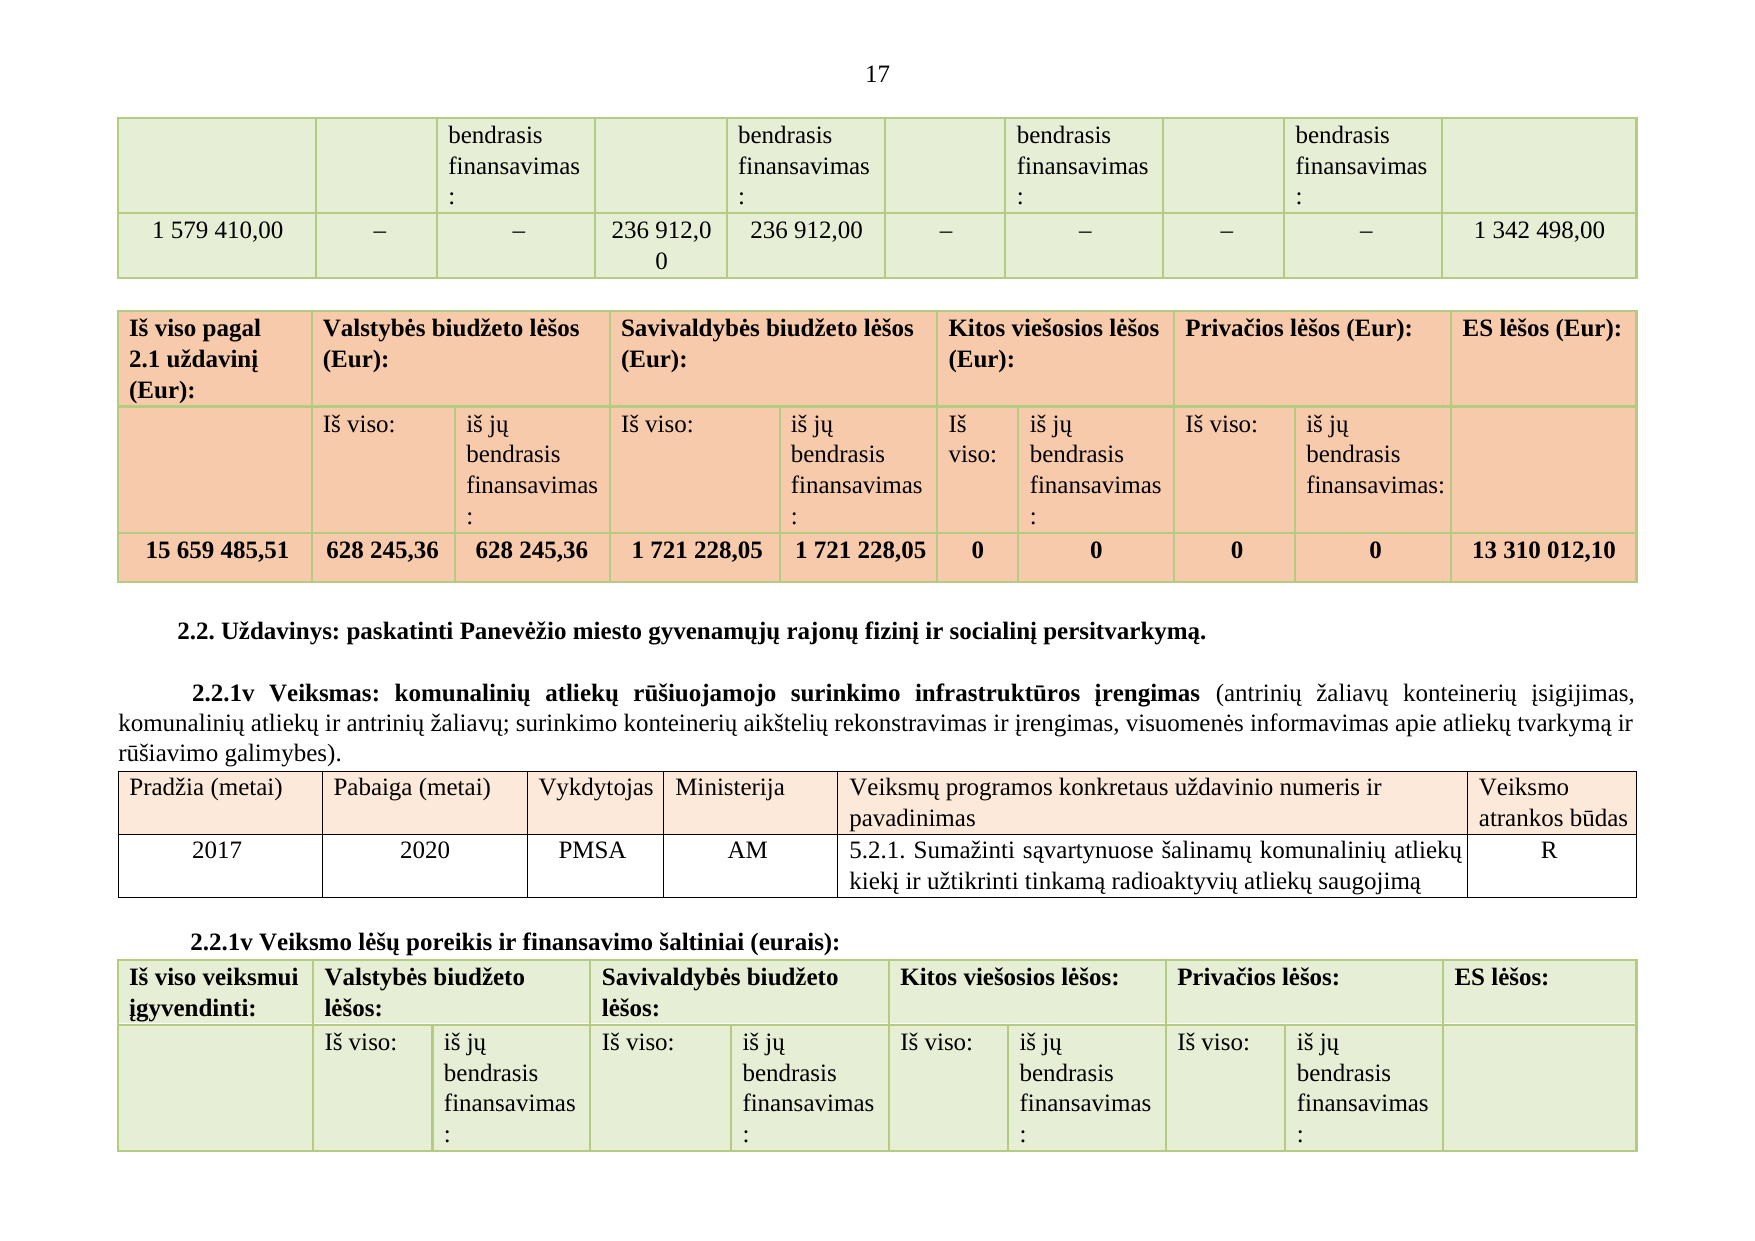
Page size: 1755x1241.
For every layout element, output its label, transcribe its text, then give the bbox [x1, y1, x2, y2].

table_header Pradžia (metai) [119, 772, 322, 834]
table_cell 628 245,36 [313, 534, 454, 581]
table_cell Iš viso: [938, 408, 1017, 532]
text 2.2.1v Veiksmo lėšų poreikis ir finansavimo šaltiniai (eurais): [190, 927, 1636, 955]
table_cell iš jų bendrasis finansavimas: [456, 408, 609, 532]
table_cell iš jų bendrasis finansavimas: [1296, 408, 1450, 532]
table_cell 236 912,00 [596, 214, 726, 277]
table_cell iš jų bendrasis finansavimas: [434, 1026, 589, 1150]
table_header Pabaiga (metai) [323, 772, 527, 834]
table_cell 2020 [323, 835, 527, 897]
text 2.2.1v Veiksmas: komunalinių atliekų rūšiuojamojo surinkimo infrastruktūros įrengimas (antrinių žaliavų konteinerių įsigijimas, komunalinių atliekų ir antrinių žaliavų; surinkimo konteinerių aikštelių rekonstravimas ir įrengimas, visuomenės informavimas apie atliekų tvarkymą ir rūšiavimo galimybes). [118, 678, 1635, 767]
table_cell Iš viso: [611, 408, 779, 532]
table_cell bendrasis finansavimas: [1285, 119, 1441, 212]
table_cell [317, 119, 436, 212]
table_header Valstybės biudžeto lėšos: [314, 961, 589, 1023]
table_cell 236 912,00 [728, 214, 884, 277]
table_cell 1 721 228,05 [611, 534, 779, 581]
table_header ES lėšos (Eur): [1452, 312, 1635, 405]
table_cell bendrasis finansavimas: [438, 119, 594, 212]
table_cell bendrasis finansavimas: [728, 119, 884, 212]
table_cell 628 245,36 [456, 534, 609, 581]
table_cell [119, 1026, 312, 1150]
table_header Kitos viešosios lėšos: [890, 961, 1165, 1023]
table_cell – [438, 214, 594, 277]
table_cell R [1468, 835, 1636, 897]
table_cell – [1164, 214, 1283, 277]
table_header Veiksmo atrankos būdas [1468, 772, 1636, 834]
table_cell [596, 119, 726, 212]
table_cell [119, 119, 315, 212]
text 2.2. Uždavinys: paskatinti Panevėžio miesto gyvenamųjų rajonų fizinį ir socialinį persitvarkymą. [118, 616, 1636, 645]
table_cell Iš viso: [313, 408, 454, 532]
table_cell 1 342 498,00 [1443, 214, 1635, 277]
table_cell 0 [1296, 534, 1450, 581]
table_header Savivaldybės biudžeto lėšos (Eur): [611, 312, 936, 405]
table_cell [1444, 1026, 1635, 1150]
table_header Savivaldybės biudžeto lėšos: [591, 961, 888, 1023]
table_cell AM [664, 835, 837, 897]
table_header Privačios lėšos (Eur): [1175, 312, 1450, 405]
table_cell bendrasis finansavimas: [1006, 119, 1162, 212]
table_header Ministerija [664, 772, 837, 834]
table_cell Iš viso: [591, 1026, 730, 1150]
table_cell [1443, 119, 1635, 212]
table_cell 5.2.1. Sumažinti sąvartynuose šalinamų komunalinių atliekų kiekį ir užtikrinti tinkamą radioaktyvių atliekų saugojimą [838, 835, 1467, 897]
table_cell 1 579 410,00 [119, 214, 315, 277]
table_cell 1 721 228,05 [781, 534, 936, 581]
table_cell iš jų bendrasis finansavimas: [781, 408, 936, 532]
table_cell iš jų bendrasis finansavimas: [732, 1026, 888, 1150]
table_cell Iš viso: [890, 1026, 1007, 1150]
table_cell 0 [938, 534, 1017, 581]
table_header Iš viso veiksmui įgyvendinti: [119, 961, 312, 1023]
table_cell 2017 [119, 835, 322, 897]
table_cell – [1285, 214, 1441, 277]
table_cell 0 [1175, 534, 1294, 581]
table_header ES lėšos: [1444, 961, 1635, 1023]
table_cell – [886, 214, 1004, 277]
table_header Iš viso pagal 2.1 uždavinį (Eur): [119, 312, 311, 405]
table_cell iš jų bendrasis finansavimas: [1019, 408, 1173, 532]
table_cell PMSA [528, 835, 663, 897]
table_header Vykdytojas [528, 772, 663, 834]
table_header Veiksmų programos konkretaus uždavinio numeris ir pavadinimas [838, 772, 1467, 834]
table_cell [886, 119, 1004, 212]
table_cell Iš viso: [314, 1026, 431, 1150]
table_cell [1164, 119, 1283, 212]
table_cell [119, 408, 311, 532]
table_cell iš jų bendrasis finansavimas: [1286, 1026, 1442, 1150]
table_header Kitos viešosios lėšos (Eur): [938, 312, 1173, 405]
table_cell 13 310 012,10 [1452, 534, 1635, 581]
table_cell 15 659 485,51 [119, 534, 311, 581]
table_cell – [317, 214, 436, 277]
table_cell – [1006, 214, 1162, 277]
table_header Valstybės biudžeto lėšos (Eur): [313, 312, 609, 405]
table_cell 0 [1019, 534, 1173, 581]
table_cell Iš viso: [1167, 1026, 1284, 1150]
table_cell Iš viso: [1175, 408, 1294, 532]
table_header Privačios lėšos: [1167, 961, 1442, 1023]
table_cell [1452, 408, 1635, 532]
table_cell iš jų bendrasis finansavimas: [1009, 1026, 1165, 1150]
